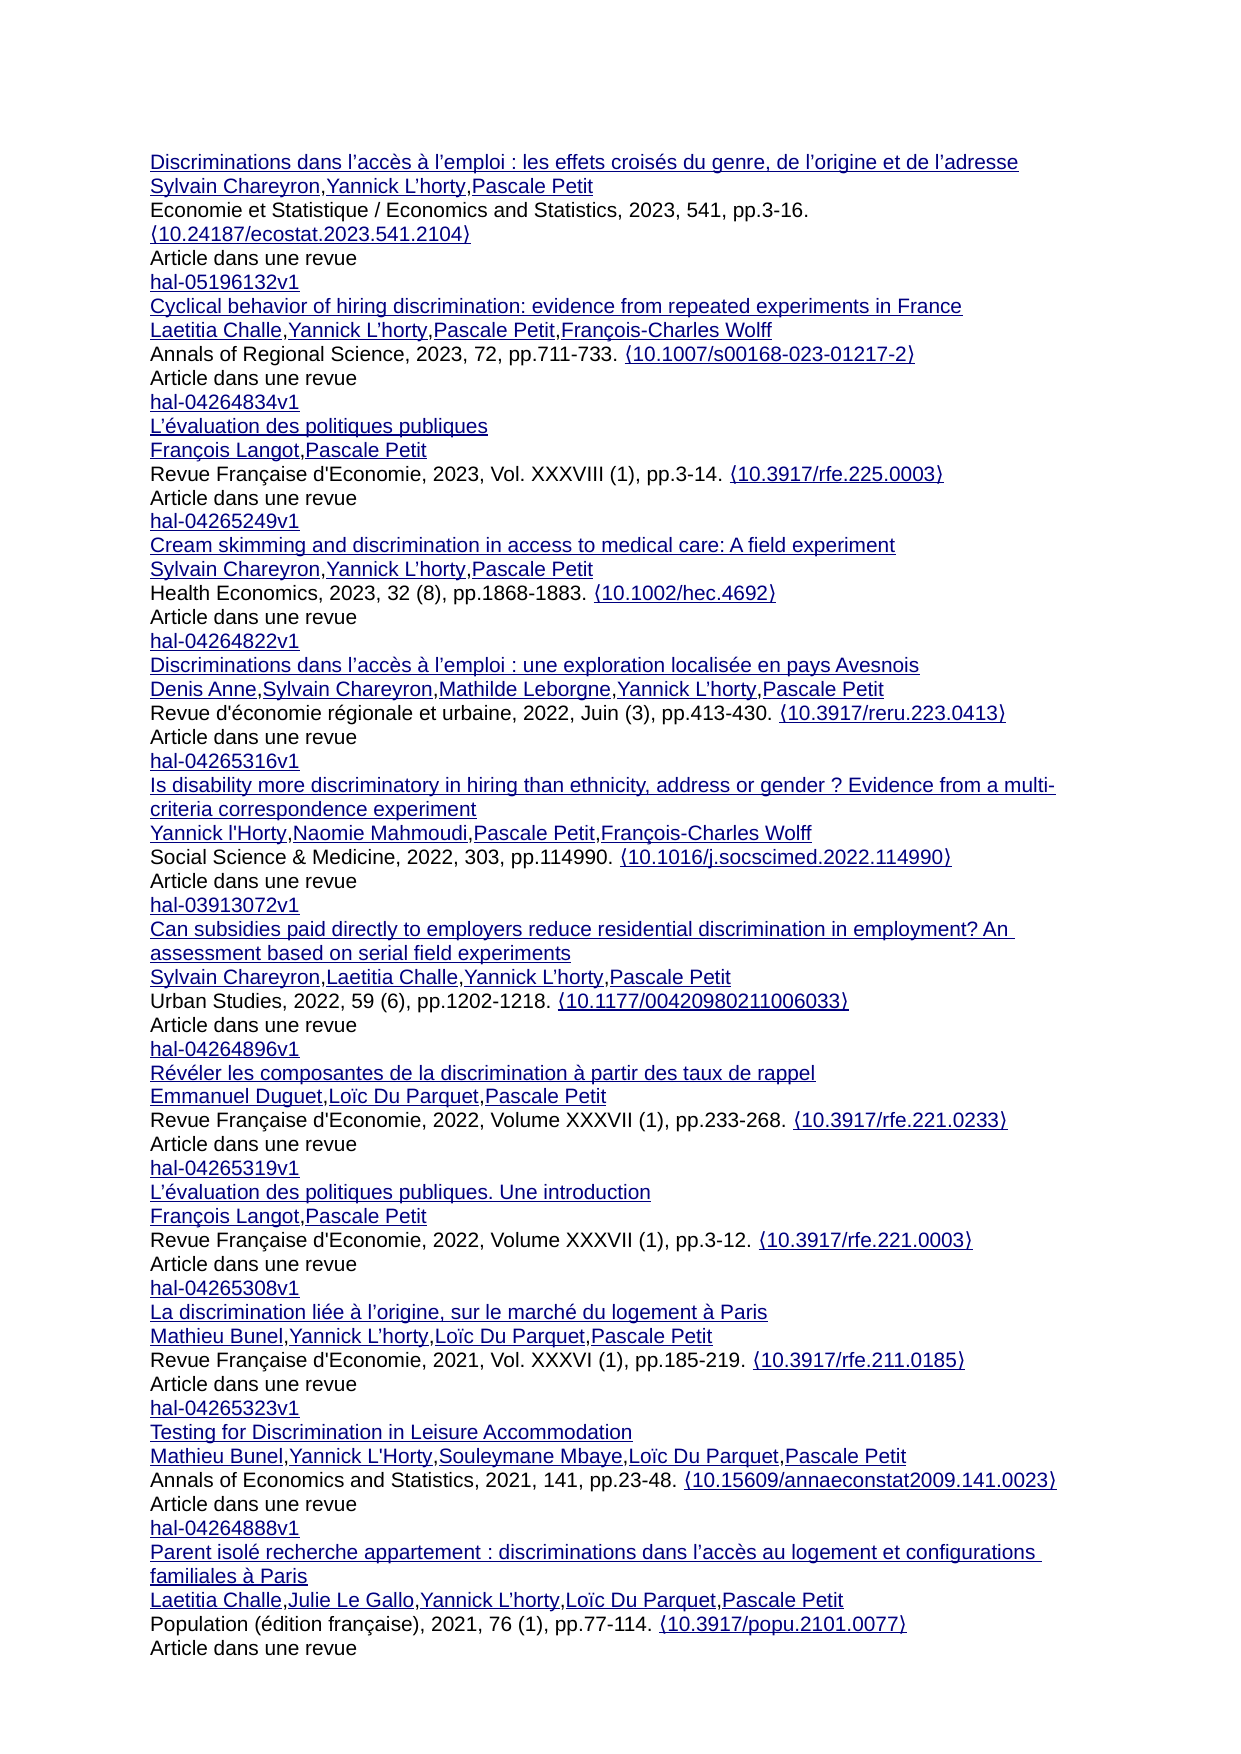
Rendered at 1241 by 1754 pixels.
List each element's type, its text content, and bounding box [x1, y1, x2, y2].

table_cell Parent isolé recherche appartement : discriminations dans l’accès au logement et configurations familiales à Paris Laetitia Challe,Julie Le Gallo,Yannick L’horty,Loïc Du Parquet,Pascale Petit Population (édition française), 2021, 76 (1), pp.77-114. ⟨10.3917/popu.2101.0077⟩ Article dans une revue [150, 1540, 1090, 1659]
table_cell Is disability more discriminatory in hiring than ethnicity, address or gender ? Evidence from a multi-criteria correspondence experiment Yannick l'Horty,Naomie Mahmoudi,Pascale Petit,François-Charles Wolff Social Science & Medicine, 2022, 303, pp.114990. ⟨10.1016/j.socscimed.2022.114990⟩ Article dans une revue hal-03913072v1 [150, 773, 1090, 917]
table_cell Can subsidies paid directly to employers reduce residential discrimination in employment? An assessment based on serial field experiments Sylvain Chareyron,Laetitia Challe,Yannick L’horty,Pascale Petit Urban Studies, 2022, 59 (6), pp.1202-1218. ⟨10.1177/00420980211006033⟩ Article dans une revue hal-04264896v1 [150, 917, 1090, 1060]
table_cell Cream skimming and discrimination in access to medical care: A field experiment Sylvain Chareyron,Yannick L’horty,Pascale Petit Health Economics, 2023, 32 (8), pp.1868-1883. ⟨10.1002/hec.4692⟩ Article dans une revue hal-04264822v1 [150, 533, 1090, 653]
table_cell L’évaluation des politiques publiques. Une introduction François Langot,Pascale Petit Revue Française d'Economie, 2022, Volume XXXVII (1), pp.3-12. ⟨10.3917/rfe.221.0003⟩ Article dans une revue hal-04265308v1 [150, 1180, 1090, 1300]
table_cell Discriminations dans l’accès à l’emploi : une exploration localisée en pays Avesnois Denis Anne,Sylvain Chareyron,Mathilde Leborgne,Yannick L’horty,Pascale Petit Revue d'économie régionale et urbaine, 2022, Juin (3), pp.413-430. ⟨10.3917/reru.223.0413⟩ Article dans une revue hal-04265316v1 [150, 653, 1090, 773]
table_cell La discrimination liée à l’origine, sur le marché du logement à Paris Mathieu Bunel,Yannick L’horty,Loïc Du Parquet,Pascale Petit Revue Française d'Economie, 2021, Vol. XXXVI (1), pp.185-219. ⟨10.3917/rfe.211.0185⟩ Article dans une revue hal-04265323v1 [150, 1300, 1090, 1420]
table_cell Testing for Discrimination in Leisure Accommodation Mathieu Bunel,Yannick L'Horty,Souleymane Mbaye,Loïc Du Parquet,Pascale Petit Annals of Economics and Statistics, 2021, 141, pp.23-48. ⟨10.15609/annaeconstat2009.141.0023⟩ Article dans une revue hal-04264888v1 [150, 1420, 1090, 1539]
table_cell Cyclical behavior of hiring discrimination: evidence from repeated experiments in France Laetitia Challe,Yannick L’horty,Pascale Petit,François-Charles Wolff Annals of Regional Science, 2023, 72, pp.711-733. ⟨10.1007/s00168-023-01217-2⟩ Article dans une revue hal-04264834v1 [150, 294, 1090, 413]
table_cell Révéler les composantes de la discrimination à partir des taux de rappel Emmanuel Duguet,Loïc Du Parquet,Pascale Petit Revue Française d'Economie, 2022, Volume XXXVII (1), pp.233-268. ⟨10.3917/rfe.221.0233⟩ Article dans une revue hal-04265319v1 [150, 1060, 1090, 1180]
table_cell Discriminations dans l’accès à l’emploi : les effets croisés du genre, de l’origine et de l’adresse Sylvain Chareyron,Yannick L’horty,Pascale Petit Economie et Statistique / Economics and Statistics, 2023, 541, pp.3-16. ⟨10.24187/ecostat.2023.541.2104⟩ Article dans une revue hal-05196132v1 [150, 150, 1090, 294]
table_cell L’évaluation des politiques publiques François Langot,Pascale Petit Revue Française d'Economie, 2023, Vol. XXXVIII (1), pp.3-14. ⟨10.3917/rfe.225.0003⟩ Article dans une revue hal-04265249v1 [150, 414, 1090, 533]
